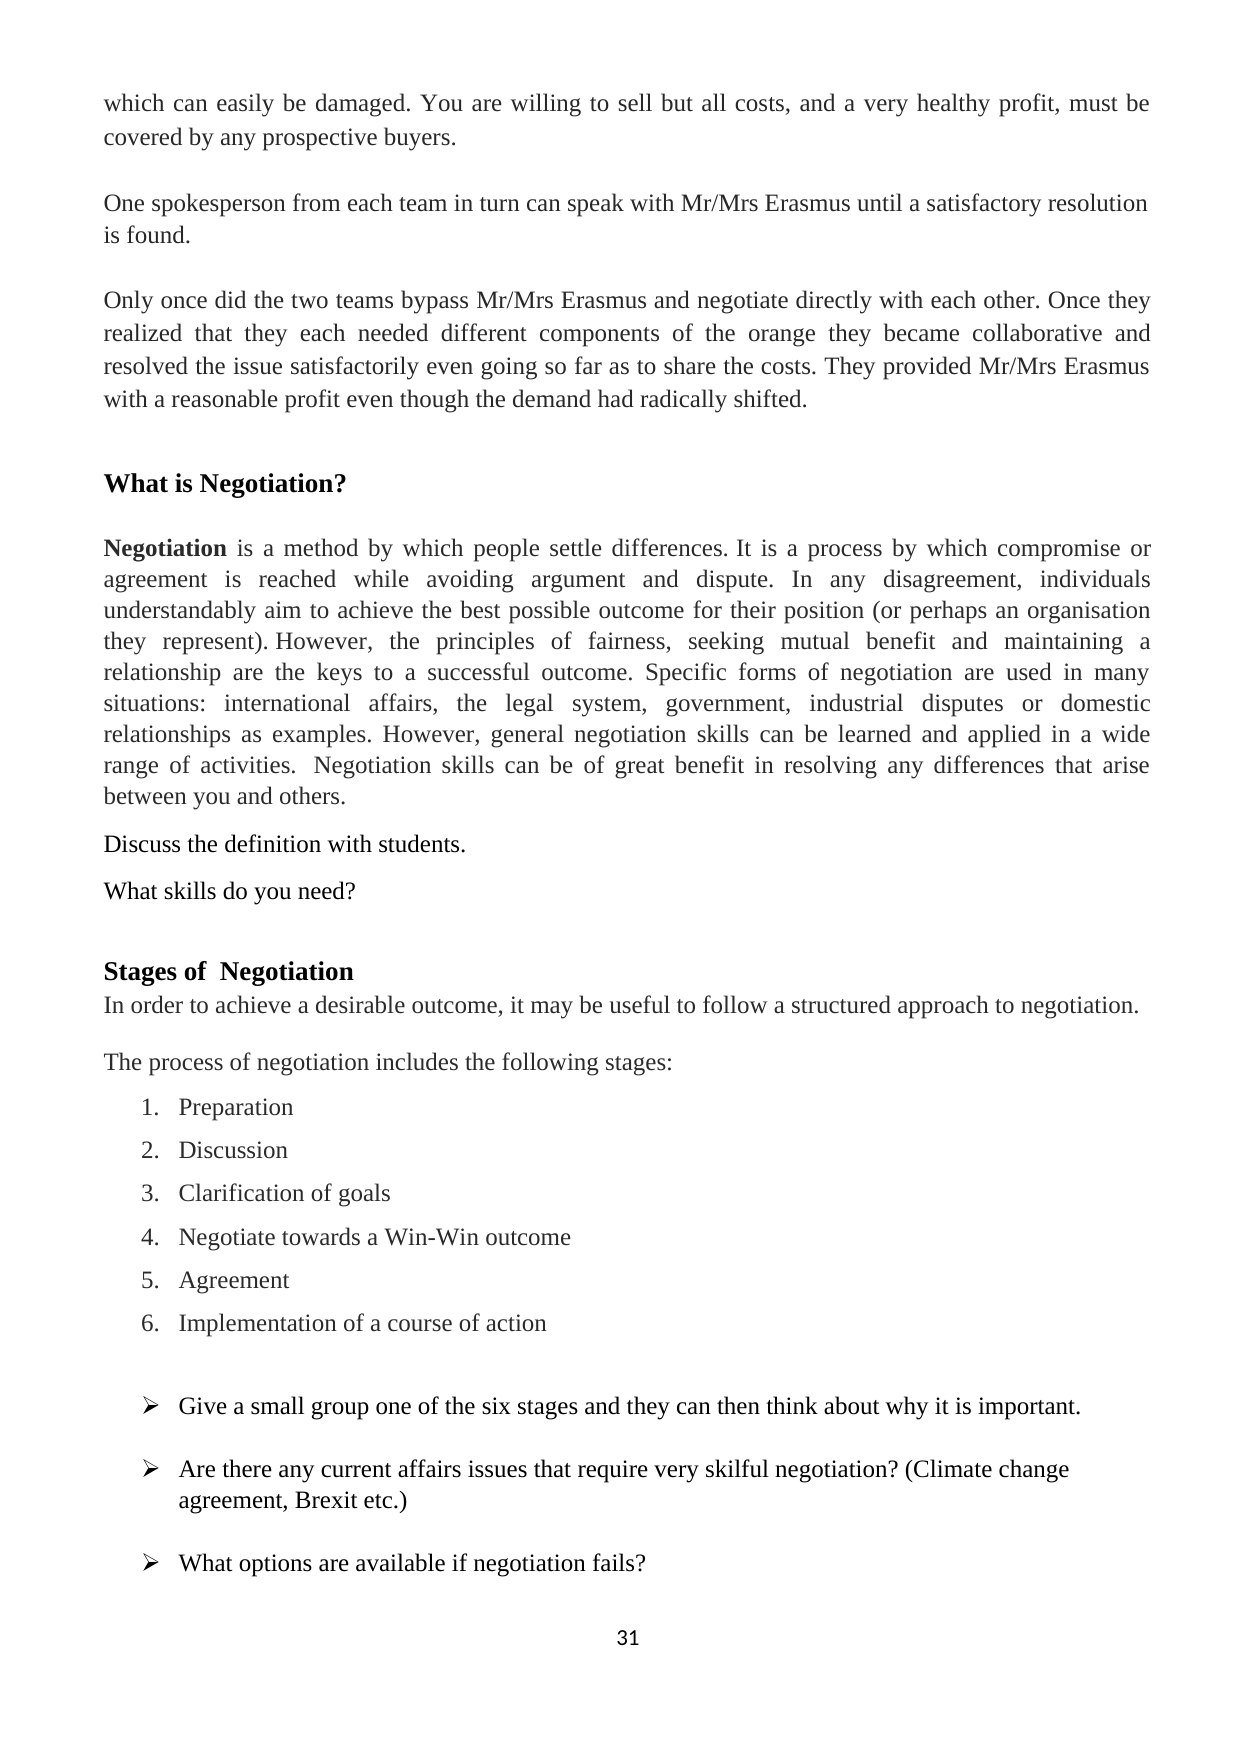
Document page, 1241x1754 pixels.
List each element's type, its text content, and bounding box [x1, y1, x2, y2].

list Clarification of goals [141, 1174, 1152, 1207]
text which can easily be damaged. You are willing to sell but all costs, and a very healthy profit, must be covered by any prospective buyers. [103, 88, 1152, 150]
text In order to achieve a desirable outcome, it may be useful to follow a structured approach to negotiation. [103, 986, 1152, 1019]
list What options are available if negotiation fails? [141, 1548, 1152, 1577]
text Discuss the definition with students. [103, 829, 1152, 857]
list Discussion [141, 1131, 1152, 1164]
list Preparation [141, 1088, 1152, 1121]
text What skills do you need? [103, 876, 1152, 905]
list Implementation of a course of action [141, 1304, 1152, 1337]
list Give a small group one of the six stages and they can then think about why it is important. [141, 1391, 1152, 1420]
subtitle What is Negotiation? [103, 467, 1152, 498]
text Negotiation is a method by which people settle differences. It is a process by which compromise or agreement is reached while avoiding argument and dispute. In any disagreement, individuals understandably aim to achieve the best possible outcome for their position (or perhaps an organisation they represent). However, the principles of fairness, seeking mutual benefit and maintaining a relationship are the keys to a successful outcome. Specific forms of negotiation are used in many situations: international affairs, the legal system, government, industrial disputes or domestic relationships as examples. However, general negotiation skills can be learned and applied in a wide range of activities. Negotiation skills can be of great benefit in resolving any differences that arise between you and others. [103, 533, 1152, 810]
text Only once did the two teams bypass Mr/Mrs Erasmus and negotiate directly with each other. Once they realized that they each needed different components of the orange they became collaborative and resolved the issue satisfactorily even going so far as to share the costs. They provided Mr/Mrs Erasmus with a reasonable profit even though the demand had radically shifted. [103, 285, 1152, 413]
subtitle Stages of Negotiation [103, 955, 1152, 986]
list Agreement [141, 1261, 1152, 1294]
text One spokesperson from each team in turn can speak with Mr/Mrs Erasmus until a satisfactory resolution is found. [103, 188, 1152, 249]
list Are there any current affairs issues that require very skilful negotiation? (Climate change agreement, Brexit etc.) [141, 1454, 1152, 1514]
list Negotiate towards a Win-Win outcome [141, 1218, 1152, 1251]
text The process of negotiation includes the following stages: [103, 1043, 1152, 1076]
